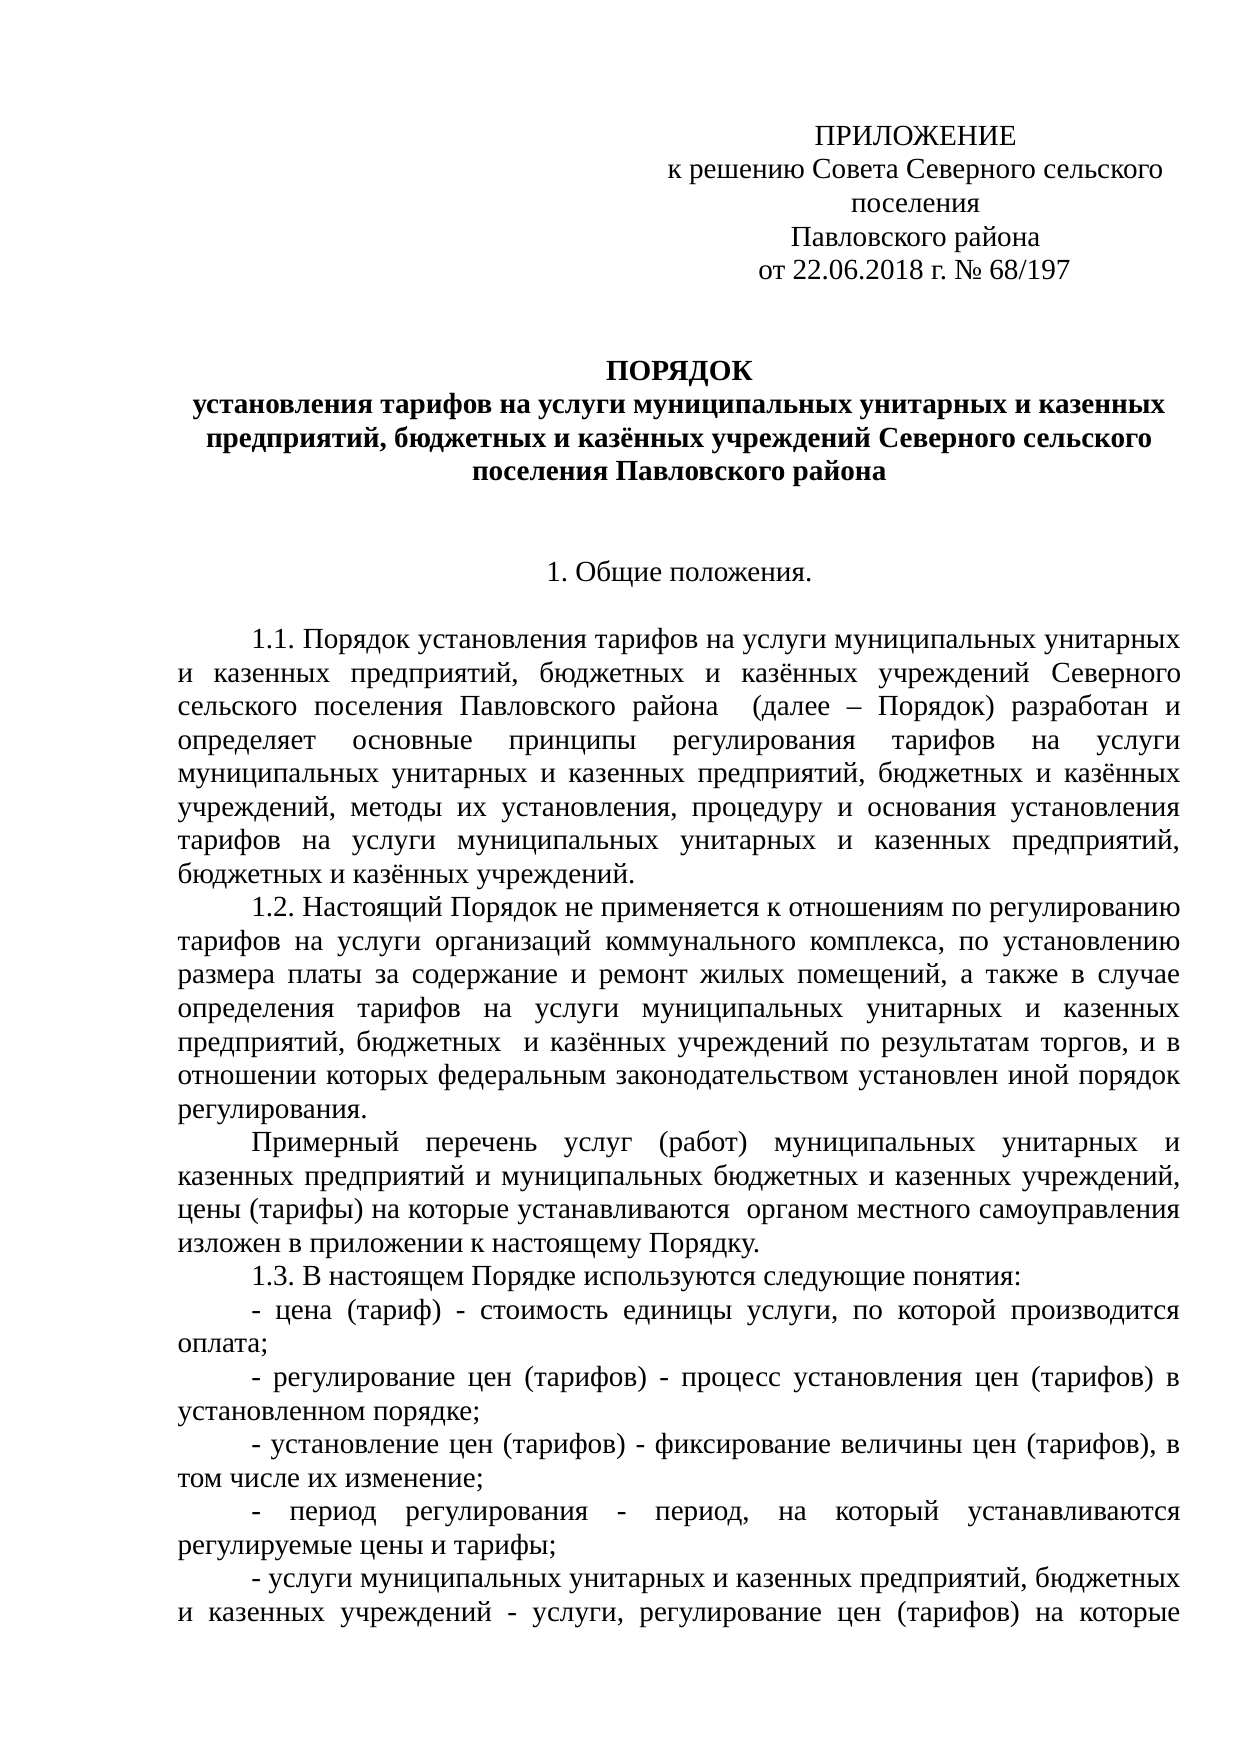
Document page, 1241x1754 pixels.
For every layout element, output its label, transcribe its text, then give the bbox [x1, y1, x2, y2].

text ПРИЛОЖЕНИЕ [650, 118, 1181, 152]
text - цена (тариф) - стоимость единицы услуги, по которой производится оплата; [177, 1292, 1181, 1359]
text - регулирование цен (тарифов) - процесс установления цен (тарифов) в установленном порядке; [177, 1359, 1181, 1426]
text 1.2. Настоящий Порядок не применяется к отношениям по регулированию тарифов на услуги организаций коммунального комплекса, по установлению размера платы за содержание и ремонт жилых помещений, а также в случае определения тарифов на услуги муниципальных унитарных и казенных предприятий, бюджетных и казённых учреждений по результатам торгов, и в отношении которых федеральным законодательством установлен иной порядок регулирования. [177, 889, 1181, 1124]
text к решению Совета Северного сельского поселения [650, 152, 1181, 219]
text - установление цен (тарифов) - фиксирование величины цен (тарифов), в том числе их изменение; [177, 1426, 1181, 1493]
text 1.1. Порядок установления тарифов на услуги муниципальных унитарных и казенных предприятий, бюджетных и казённых учреждений Северного сельского поселения Павловского района (далее – Порядок) разработан и определяет основные принципы регулирования тарифов на услуги муниципальных унитарных и казенных предприятий, бюджетных и казённых учреждений, методы их установления, процедуру и основания установления тарифов на услуги муниципальных унитарных и казенных предприятий, бюджетных и казённых учреждений. [177, 621, 1181, 889]
text - период регулирования - период, на который устанавливаются регулируемые цены и тарифы; [177, 1493, 1181, 1560]
text от 22.06.2018 г. № 68/197 [650, 252, 1179, 286]
subtitle ПОРЯДОК [177, 353, 1181, 386]
text - услуги муниципальных унитарных и казенных предприятий, бюджетных и казенных учреждений - услуги, регулирование цен (тарифов) на которые [177, 1560, 1181, 1627]
text 1.3. В настоящем Порядке используются следующие понятия: [177, 1258, 1181, 1292]
text 1. Общие положения. [177, 554, 1181, 588]
text Павловского района [650, 219, 1181, 252]
text Примерный перечень услуг (работ) муниципальных унитарных и казенных предприятий и муниципальных бюджетных и казенных учреждений, цены (тарифы) на которые устанавливаются органом местного самоуправления изложен в приложении к настоящему Порядку. [177, 1124, 1181, 1258]
subtitle установления тарифов на услуги муниципальных унитарных и казенных предприятий, бюджетных и казённых учреждений Северного сельского поселения Павловского района [177, 386, 1181, 487]
